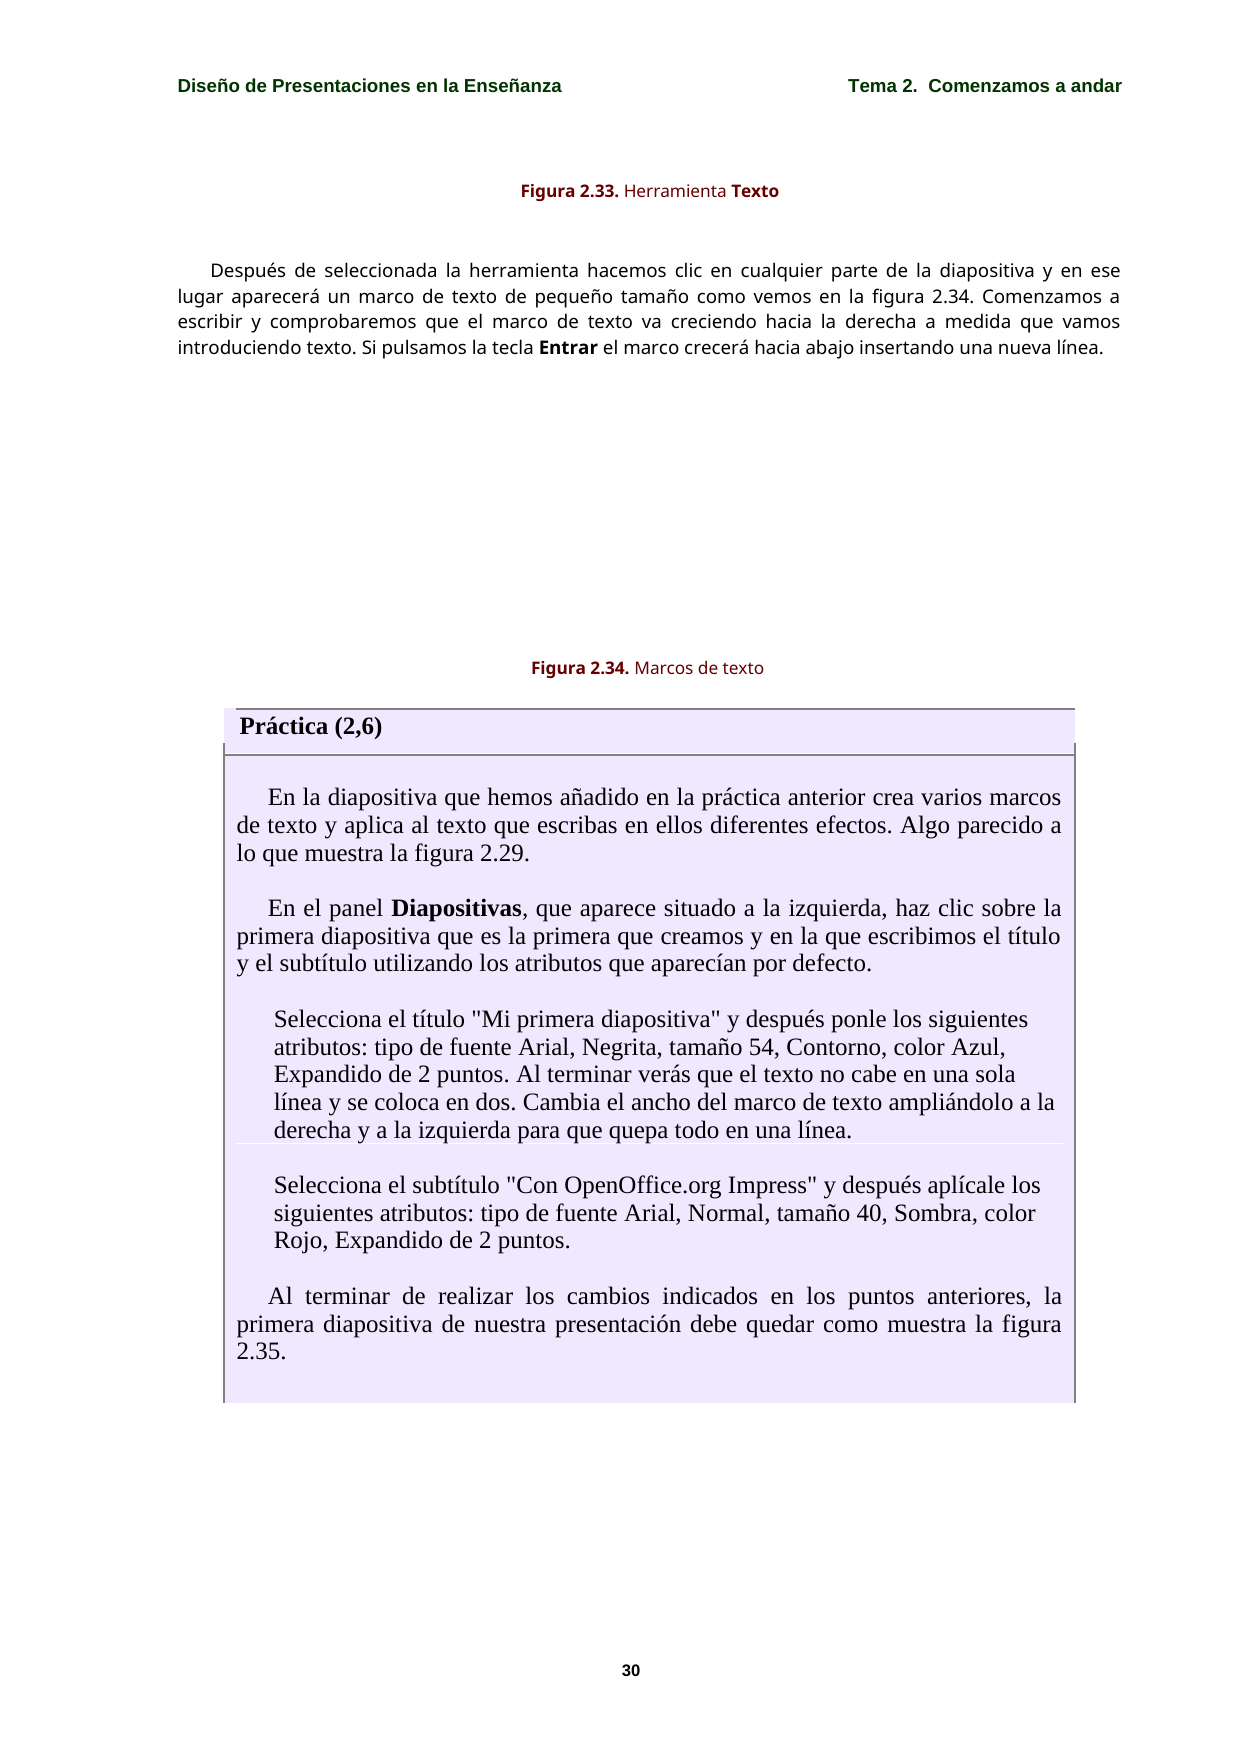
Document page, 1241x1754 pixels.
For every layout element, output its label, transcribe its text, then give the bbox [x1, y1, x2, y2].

table_cell Figura 2.33. Herramienta Texto [177, 179, 1122, 202]
table_cell [1075, 708, 1122, 1403]
table_header [236, 756, 1063, 783]
table_cell Al terminar de realizar los cambios indicados en los puntos anteriores, la primera diapositiva de nuestra presentación debe quedar como muestra la figura 2.35. [236, 1282, 1063, 1365]
table_cell [236, 977, 1063, 1005]
table_header [1063, 710, 1075, 743]
table_cell [177, 360, 1122, 387]
table_cell Figura 2.34. Marcos de texto [177, 656, 1122, 680]
table_cell [236, 1005, 273, 1143]
table_cell [177, 202, 1122, 230]
table_cell Selecciona el subtítulo "Con OpenOffice.org Impress" y después aplícale los siguientes atributos: tipo de fuente Arial, Normal, tamaño 40, Sombra, color Rojo, Expandido de 2 puntos. [274, 1171, 1063, 1254]
table_cell [177, 148, 1122, 179]
table_header [224, 708, 236, 743]
table_cell En la diapositiva que hemos añadido en la práctica anterior crea varios marcos de texto y aplica al texto que escribas en ellos diferentes efectos. Algo parecido a lo que muestra la figura 2.29. [236, 783, 1063, 866]
table_cell [177, 388, 1122, 656]
table_cell [236, 1365, 1063, 1393]
table_cell [236, 866, 1063, 894]
table_cell [177, 1403, 1122, 1433]
table_cell Después de seleccionada la herramienta hacemos clic en cualquier parte de la diapositiva y en ese lugar aparecerá un marco de texto de pequeño tamaño como vemos en la figura 2.34. Comenzamos a escribir y comprobaremos que el marco de texto va creciendo hacia la derecha a medida que vamos introduciendo texto. Si pulsamos la tecla Entrar el marco crecerá hacia abajo insertando una nueva línea. [177, 258, 1122, 360]
table_cell [1063, 756, 1074, 1393]
table_cell [177, 708, 224, 1403]
table_cell [225, 743, 1074, 753]
table_cell En el panel Diapositivas, que aparece situado a la izquierda, haz clic sobre la primera diapositiva que es la primera que creamos y en la que escribimos el título y el subtítulo utilizando los atributos que aparecían por defecto. [236, 894, 1063, 977]
table_cell [236, 1254, 1063, 1282]
table_cell [225, 1393, 1074, 1403]
table_cell [236, 1171, 273, 1254]
table_cell [274, 1144, 1063, 1171]
table_cell [177, 680, 1122, 707]
table_cell [177, 230, 1122, 258]
table_cell [236, 1144, 273, 1171]
table_cell [225, 756, 236, 1393]
table_header Práctica (2,6) [236, 710, 1063, 743]
table_cell Selecciona el título "Mi primera diapositiva" y después ponle los siguientes atributos: tipo de fuente Arial, Negrita, tamaño 54, Contorno, color Azul, Expandido de 2 puntos. Al terminar verás que el texto no cabe en una sola línea y se coloca en dos. Cambia el ancho del marco de texto ampliándolo a la derecha y a la izquierda para que quepa todo en una línea. [274, 1005, 1063, 1143]
